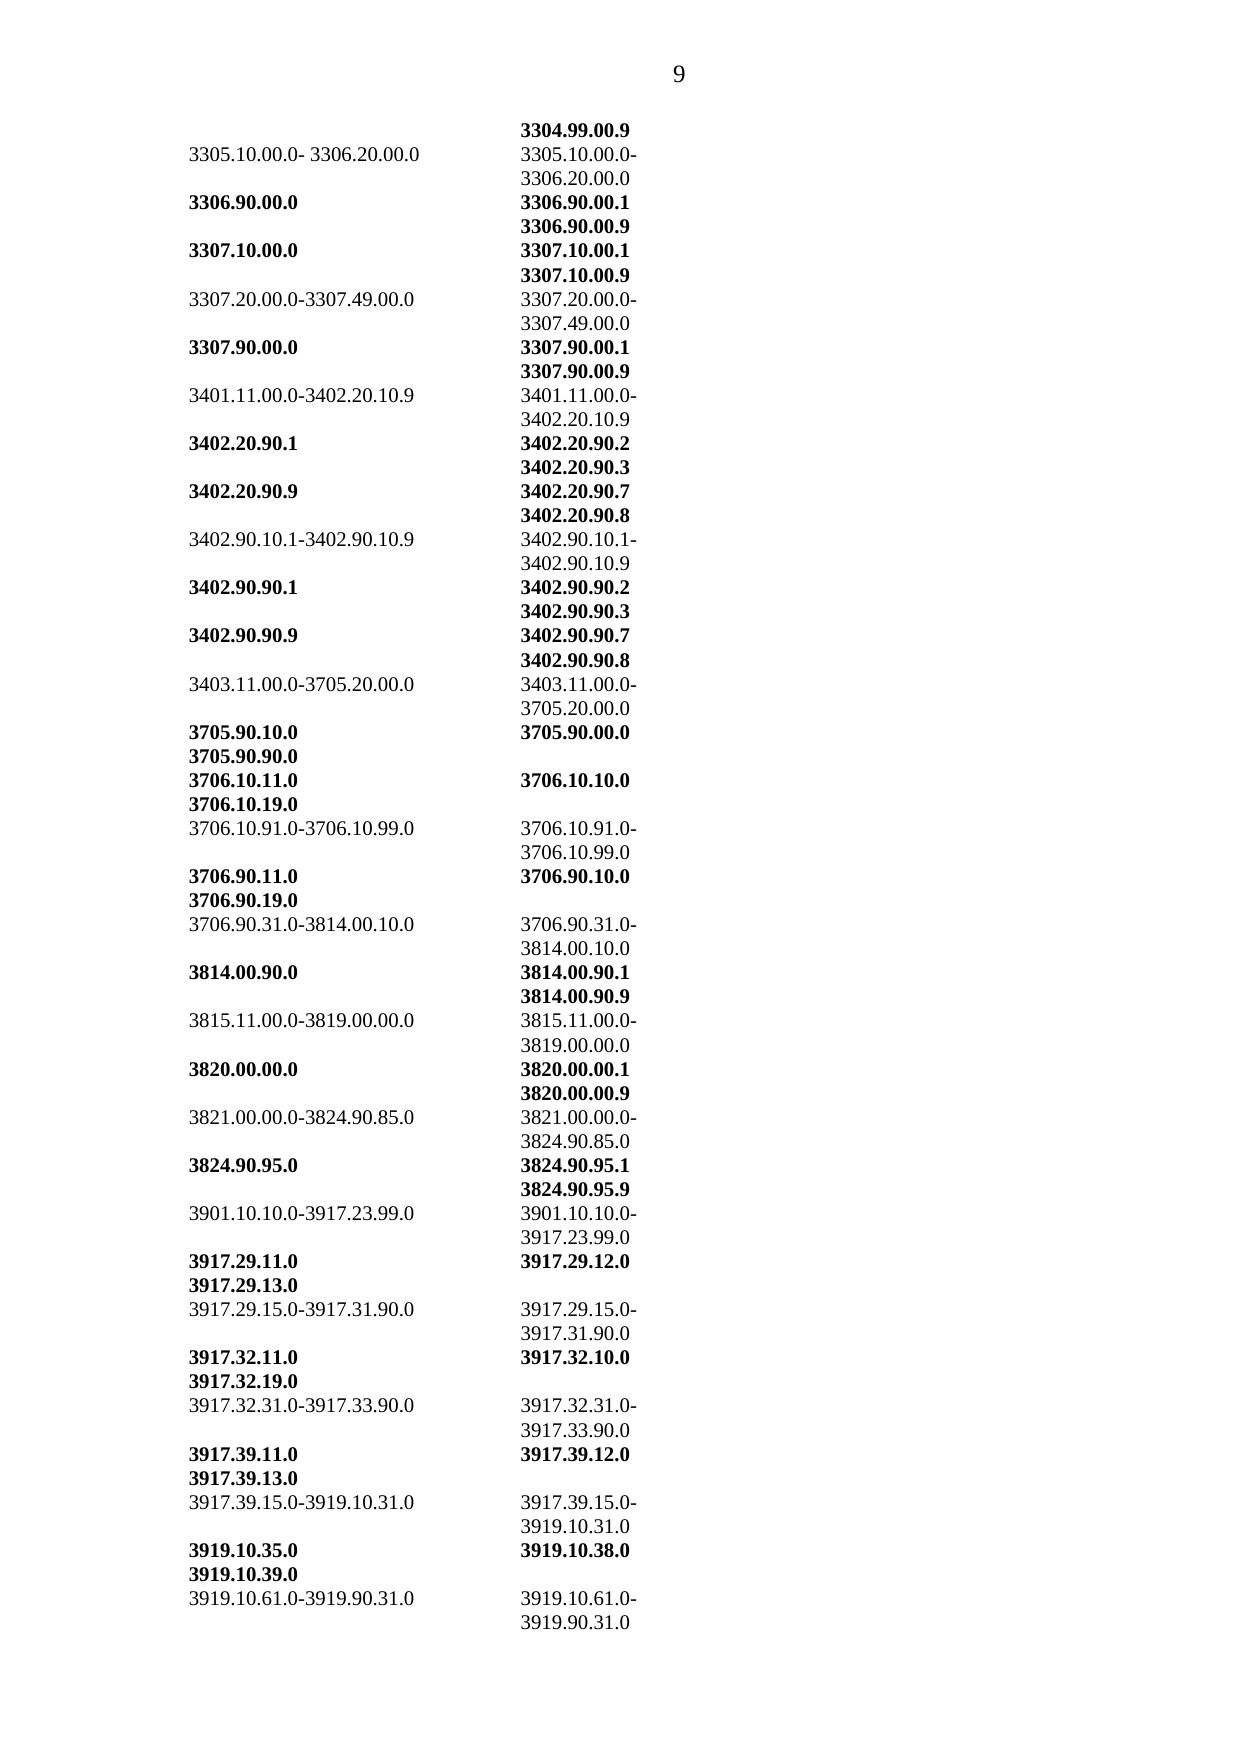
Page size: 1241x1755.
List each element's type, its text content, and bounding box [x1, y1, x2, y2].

table_cell [177, 311, 509, 335]
table_cell 3814.00.90.1 [509, 960, 871, 984]
table_cell 3706.10.91.0- [509, 816, 871, 840]
table_cell 3705.90.10.0 [177, 720, 509, 744]
table_cell 3706.10.10.0 [509, 768, 871, 792]
table_cell 3824.90.85.0 [509, 1129, 871, 1153]
table_cell 3402.90.90.8 [509, 648, 871, 672]
table_cell [509, 1273, 871, 1297]
table_cell [177, 166, 509, 190]
table_cell [177, 551, 509, 575]
table_cell 3919.10.38.0 [509, 1538, 871, 1562]
table_cell 3917.32.10.0 [509, 1345, 871, 1369]
table_cell [177, 696, 509, 720]
table_cell 3304.99.00.9 [509, 118, 871, 142]
table_cell 3919.10.35.0 [177, 1538, 509, 1562]
table_cell 3824.90.95.1 [509, 1153, 871, 1177]
table_cell 3306.20.00.0 [509, 166, 871, 190]
table_cell 3917.32.31.0-3917.33.90.0 [177, 1394, 509, 1417]
table_cell [509, 792, 871, 816]
table_cell 3815.11.00.0-3819.00.00.0 [177, 1009, 509, 1032]
table_cell 3901.10.10.0-3917.23.99.0 [177, 1201, 509, 1225]
table_cell 3919.10.61.0-3919.90.31.0 [177, 1586, 509, 1610]
table_cell [509, 1466, 871, 1490]
table_cell 3402.90.90.2 [509, 575, 871, 599]
table_cell [177, 1225, 509, 1249]
table_cell 3305.10.00.0- 3306.20.00.0 [177, 142, 509, 166]
table_cell 3307.90.00.1 [509, 335, 871, 359]
table_cell 3901.10.10.0- [509, 1201, 871, 1225]
table_cell 3917.32.31.0- [509, 1394, 871, 1417]
table_cell 3819.00.00.0 [509, 1033, 871, 1057]
table_cell 3814.00.90.0 [177, 960, 509, 984]
table_cell 3402.20.90.1 [177, 431, 509, 455]
table_cell 3917.39.11.0 [177, 1442, 509, 1466]
table_cell [177, 1514, 509, 1538]
table_cell 3815.11.00.0- [509, 1009, 871, 1032]
table_cell 3307.10.00.1 [509, 239, 871, 262]
table_cell [177, 214, 509, 238]
table_cell 3706.10.91.0-3706.10.99.0 [177, 816, 509, 840]
table_cell [177, 936, 509, 960]
table_cell 3824.90.95.9 [509, 1177, 871, 1201]
table_cell 3305.10.00.0- [509, 142, 871, 166]
table_cell 3402.90.90.3 [509, 599, 871, 623]
table_cell 3401.11.00.0- [509, 383, 871, 407]
table_cell 3307.90.00.9 [509, 359, 871, 383]
table_cell [509, 1562, 871, 1586]
table_cell [177, 984, 509, 1008]
table_cell [509, 744, 871, 768]
table_cell 3705.90.90.0 [177, 744, 509, 768]
table_cell 3307.20.00.0-3307.49.00.0 [177, 287, 509, 311]
table_cell [177, 1129, 509, 1153]
table_cell 3706.10.11.0 [177, 768, 509, 792]
table_cell 3402.20.90.2 [509, 431, 871, 455]
table_cell 3919.10.39.0 [177, 1562, 509, 1586]
table_cell 3706.10.99.0 [509, 840, 871, 864]
table_cell 3917.39.15.0-3919.10.31.0 [177, 1490, 509, 1514]
table_cell 3820.00.00.0 [177, 1057, 509, 1081]
table_cell 3917.39.12.0 [509, 1442, 871, 1466]
table_cell 3306.90.00.0 [177, 190, 509, 214]
table_cell 3706.90.10.0 [509, 864, 871, 888]
table_cell 3402.20.90.9 [177, 479, 509, 503]
table_cell 3706.90.11.0 [177, 864, 509, 888]
table_cell 3917.32.19.0 [177, 1369, 509, 1393]
table_cell [177, 1177, 509, 1201]
table_cell 3821.00.00.0- [509, 1105, 871, 1129]
table_cell [177, 503, 509, 527]
table_cell [177, 840, 509, 864]
table_cell 3814.00.10.0 [509, 936, 871, 960]
table_cell [177, 359, 509, 383]
table_cell [177, 455, 509, 479]
table_cell [177, 118, 509, 142]
table_cell 3402.90.90.9 [177, 624, 509, 647]
table_cell 3306.90.00.9 [509, 214, 871, 238]
table_cell 3403.11.00.0- [509, 672, 871, 696]
table_cell 3917.39.13.0 [177, 1466, 509, 1490]
table_cell 3307.10.00.0 [177, 239, 509, 262]
table_cell 3706.90.31.0- [509, 912, 871, 936]
table_cell 3917.29.11.0 [177, 1249, 509, 1273]
table_cell 3403.11.00.0-3705.20.00.0 [177, 672, 509, 696]
table_cell [177, 1081, 509, 1105]
table_cell 3917.23.99.0 [509, 1225, 871, 1249]
table_cell 3307.10.00.9 [509, 263, 871, 287]
table_cell 3402.20.90.7 [509, 479, 871, 503]
table_cell 3814.00.90.9 [509, 984, 871, 1008]
table_cell 3919.90.31.0 [509, 1610, 871, 1634]
table_cell [177, 1321, 509, 1345]
table_cell 3824.90.95.0 [177, 1153, 509, 1177]
table_cell 3705.90.00.0 [509, 720, 871, 744]
table_cell 3402.90.10.1- [509, 527, 871, 551]
table_cell [177, 263, 509, 287]
table_cell 3307.90.00.0 [177, 335, 509, 359]
table_cell [177, 407, 509, 431]
table_cell 3402.20.10.9 [509, 407, 871, 431]
table_cell [177, 648, 509, 672]
table_cell 3917.29.15.0-3917.31.90.0 [177, 1297, 509, 1321]
table_cell [177, 1418, 509, 1442]
table_cell 3402.90.90.1 [177, 575, 509, 599]
table_cell [177, 1610, 509, 1634]
table_cell 3307.49.00.0 [509, 311, 871, 335]
table_cell 3820.00.00.9 [509, 1081, 871, 1105]
table_cell 3919.10.61.0- [509, 1586, 871, 1610]
table_cell 3706.90.31.0-3814.00.10.0 [177, 912, 509, 936]
table_cell 3820.00.00.1 [509, 1057, 871, 1081]
table_cell 3919.10.31.0 [509, 1514, 871, 1538]
table_cell 3917.29.15.0- [509, 1297, 871, 1321]
table_cell 3821.00.00.0-3824.90.85.0 [177, 1105, 509, 1129]
table_cell 3917.29.13.0 [177, 1273, 509, 1297]
table_cell 3917.32.11.0 [177, 1345, 509, 1369]
table_cell [177, 599, 509, 623]
table_cell 3402.90.10.1-3402.90.10.9 [177, 527, 509, 551]
table_cell 3402.20.90.8 [509, 503, 871, 527]
table_cell 3706.90.19.0 [177, 888, 509, 912]
table_cell 3402.20.90.3 [509, 455, 871, 479]
table_cell 3401.11.00.0-3402.20.10.9 [177, 383, 509, 407]
table_cell 3706.10.19.0 [177, 792, 509, 816]
table_cell 3917.33.90.0 [509, 1418, 871, 1442]
table_cell 3917.31.90.0 [509, 1321, 871, 1345]
table_cell 3917.39.15.0- [509, 1490, 871, 1514]
table_cell [177, 1033, 509, 1057]
table_cell 3705.20.00.0 [509, 696, 871, 720]
table_cell 3917.29.12.0 [509, 1249, 871, 1273]
table_cell 3306.90.00.1 [509, 190, 871, 214]
table_cell [509, 1369, 871, 1393]
table_cell 3402.90.90.7 [509, 624, 871, 647]
table_cell [509, 888, 871, 912]
table_cell 3402.90.10.9 [509, 551, 871, 575]
table_cell 3307.20.00.0- [509, 287, 871, 311]
